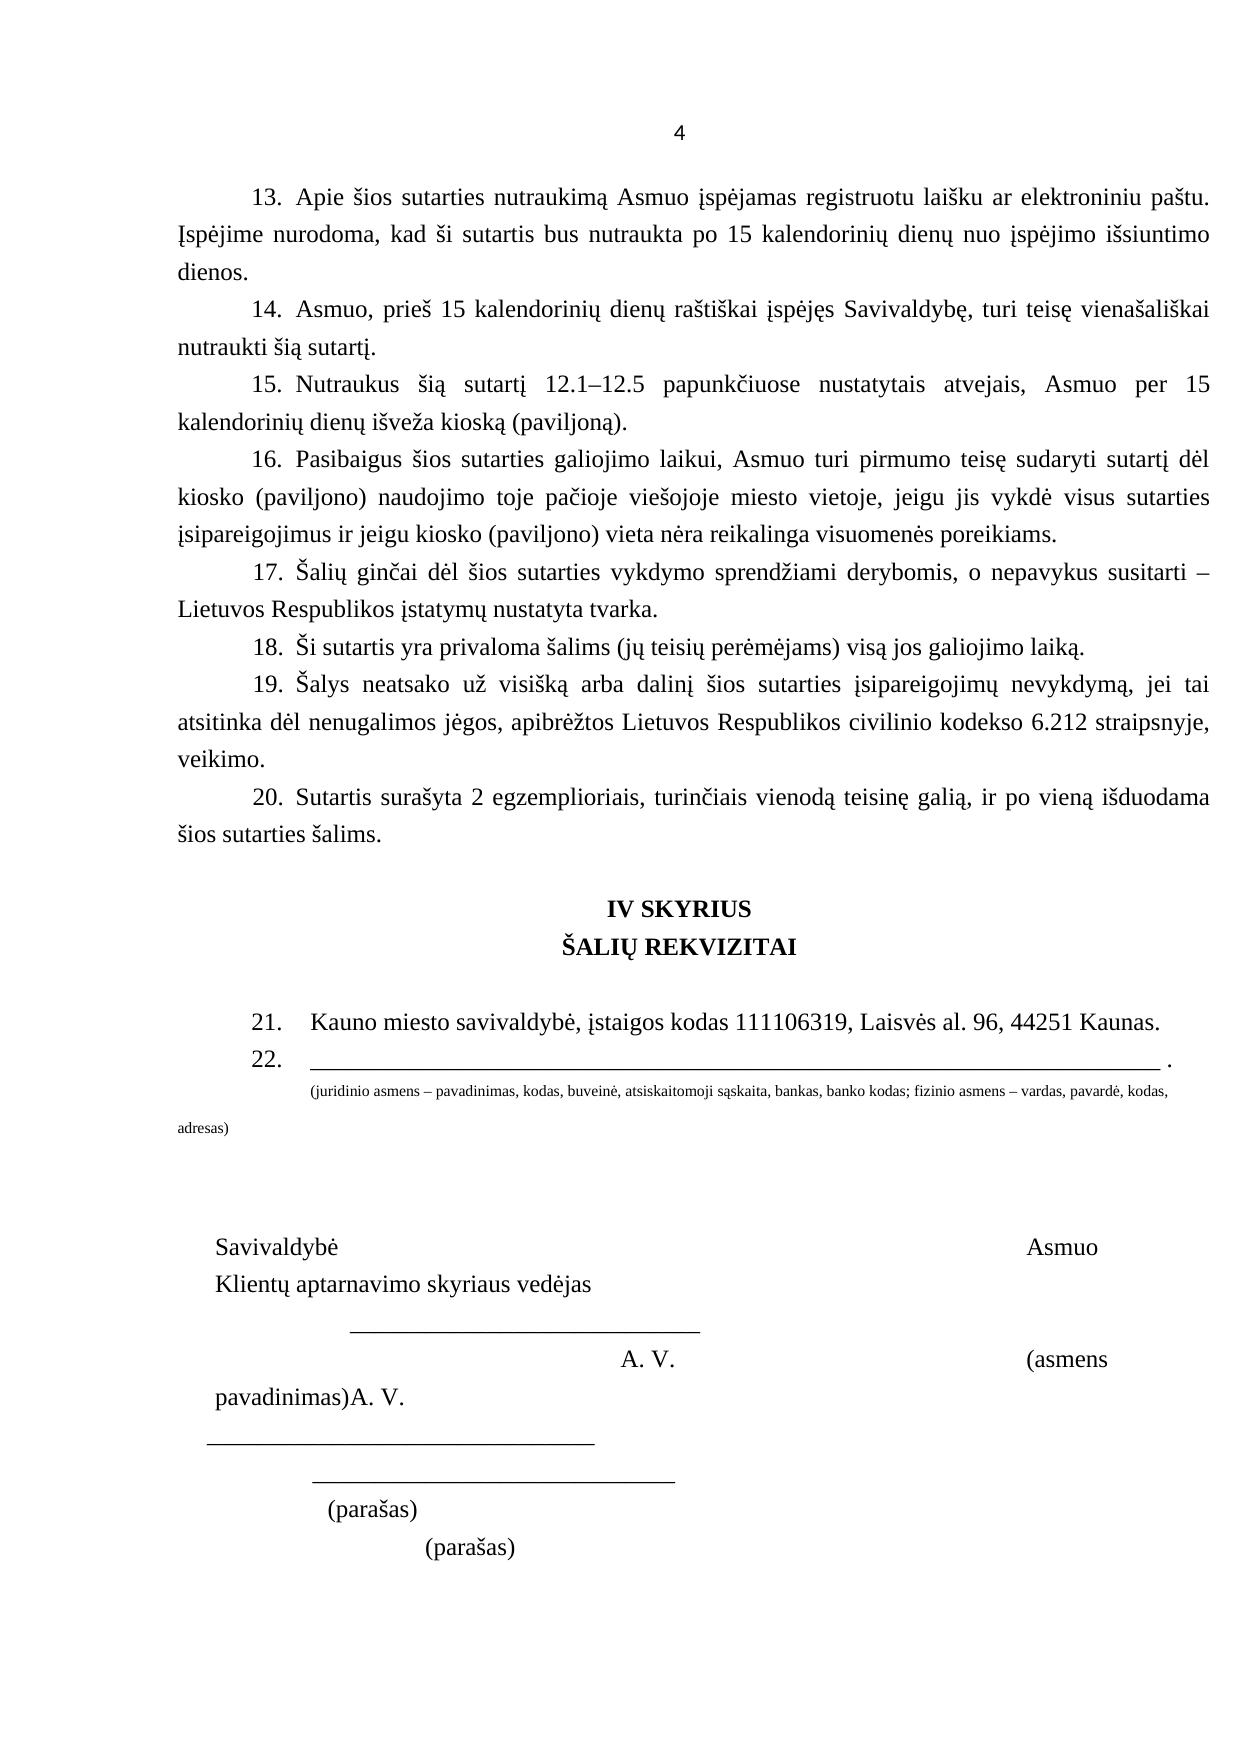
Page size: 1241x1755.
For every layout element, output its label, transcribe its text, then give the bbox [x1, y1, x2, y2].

text Klientų aptarnavimo skyriaus vedėjas ____________________________ A. V. (asmens pavadinimas) A. V. [215, 1262, 1211, 1412]
text 21. Kauno miesto savivaldybė, įstaigos kodas 111106319, Laisvės al. 96, 44251 Kaunas. [177, 1000, 1211, 1037]
text 15. Nutraukus šią sutartį 12.1–12.5 papunkčiuose nustatytais atvejais, Asmuo per 15 kalendorinių dienų išveža kioską (paviljoną). [177, 362, 1211, 437]
text ŠALIŲ REKVIZITAI [177, 925, 1181, 962]
text 18. Ši sutartis yra privaloma šalims (jų teisių perėmėjams) visą jos galiojimo laiką. [177, 625, 1211, 662]
text 14. Asmuo, prieš 15 kalendorinių dienų raštiškai įspėjęs Savivaldybę, turi teisę vienašališkai nutraukti šią sutartį. [177, 287, 1211, 362]
text 19. Šalys neatsako už visišką arba dalinį šios sutarties įsipareigojimų nevykdymą, jei tai atsitinka dėl nenugalimos jėgos, apibrėžtos Lietuvos Respublikos civilinio kodekso 6.212 straipsnyje, veikimo. [177, 662, 1211, 775]
text _______________________________ _____________________________ [177, 1412, 1211, 1487]
text (parašas) (parašas) [290, 1487, 1211, 1562]
text 16. Pasibaigus šios sutarties galiojimo laikui, Asmuo turi pirmumo teisę sudaryti sutartį dėl kiosko (paviljono) naudojimo toje pačioje viešojoje miesto vietoje, jeigu jis vykdė visus sutarties įsipareigojimus ir jeigu kiosko (paviljono) vieta nėra reikalinga visuomenės poreikiams. [177, 437, 1211, 550]
text 20. Sutartis surašyta 2 egzemplioriais, turinčiais vienodą teisinę galią, ir po vieną išduodama šios sutarties šalims. [177, 775, 1211, 850]
text 13. Apie šios sutarties nutraukimą Asmuo įspėjamas registruotu laišku ar elektroniniu paštu. Įspėjime nurodoma, kad ši sutartis bus nutraukta po 15 kalendorinių dienų nuo įspėjimo išsiuntimo dienos. [177, 175, 1211, 287]
text (juridinio asmens – pavadinimas, kodas, buveinė, atsiskaitomoji sąskaita, bankas, banko kodas; fizinio asmens – vardas, pavardė, kodas, adresas) [177, 1075, 1196, 1150]
text 17. Šalių ginčai dėl šios sutarties vykdymo sprendžiami derybomis, o nepavykus susitarti – Lietuvos Respublikos įstatymų nustatyta tvarka. [177, 550, 1211, 625]
text Savivaldybė Asmuo [215, 1225, 1211, 1262]
text 22. ____________________________________________________________________ . [177, 1037, 1211, 1075]
text IV SKYRIUS [177, 887, 1181, 925]
